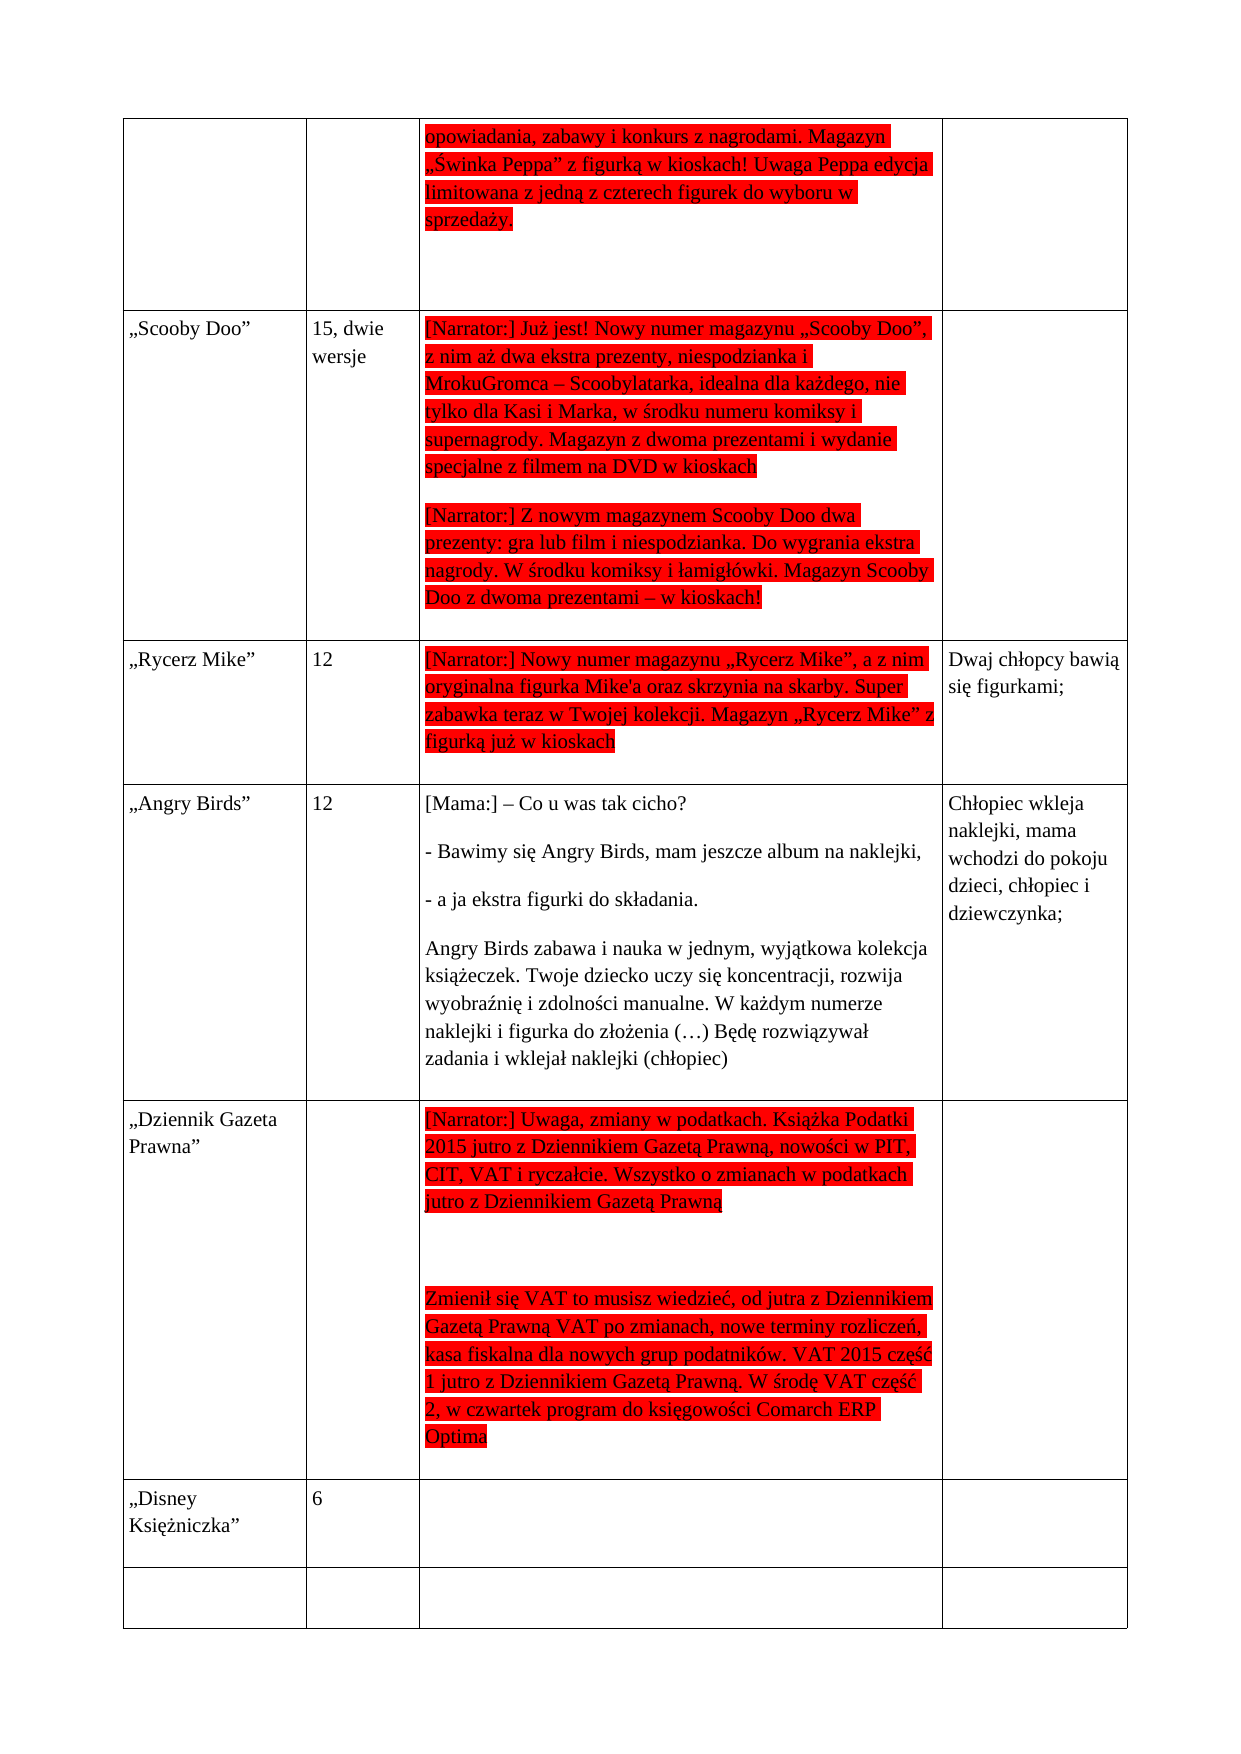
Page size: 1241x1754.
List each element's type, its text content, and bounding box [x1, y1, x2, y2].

table_cell [943, 1480, 1127, 1567]
table_cell [Mama:] – Co u was tak cicho? - Bawimy się Angry Birds, mam jeszcze album na naklejki, - a ja ekstra figurki do składania. Angry Birds zabawa i nauka w jednym, wyjątkowa kolekcja książeczek. Twoje dziecko uczy się koncentracji, rozwija wyobraźnię i zdolności manualne. W każdym numerze naklejki i figurka do złożenia (…) Będę rozwiązywał zadania i wklejał naklejki (chłopiec) [420, 785, 942, 1100]
table_cell 6 [307, 1480, 419, 1567]
table_cell [Narrator:] Uwaga, zmiany w podatkach. Książka Podatki 2015 jutro z Dziennikiem Gazetą Prawną, nowości w PIT, CIT, VAT i ryczałcie. Wszystko o zmianach w podatkach jutro z Dziennikiem Gazetą Prawną Zmienił się VAT to musisz wiedzieć, od jutra z Dziennikiem Gazetą Prawną VAT po zmianach, nowe terminy rozliczeń, kasa fiskalna dla nowych grup podatników. VAT 2015 część 1 jutro z Dziennikiem Gazetą Prawną. W środę VAT część 2, w czwartek program do księgowości Comarch ERP Optima [420, 1101, 942, 1479]
table_cell [124, 1568, 306, 1628]
table_cell „Disney Księżniczka” [124, 1480, 306, 1567]
table_cell 12 [307, 785, 419, 1100]
table_cell Dwaj chłopcy bawią się figurkami; [943, 641, 1127, 784]
table_cell [Narrator:] Nowy numer magazynu „Rycerz Mike”, a z nim oryginalna figurka Mike'a oraz skrzynia na skarby. Super zabawka teraz w Twojej kolekcji. Magazyn „Rycerz Mike” z figurką już w kioskach [420, 641, 942, 784]
table_cell „Dziennik Gazeta Prawna” [124, 1101, 306, 1479]
table_cell [420, 1568, 942, 1628]
table_cell 12 [307, 641, 419, 784]
table_cell 15, dwie wersje [307, 311, 419, 640]
table_cell [307, 1101, 419, 1479]
table_cell [943, 311, 1127, 640]
table_cell opowiadania, zabawy i konkurs z nagrodami. Magazyn „Świnka Peppa” z figurką w kioskach! Uwaga Peppa edycja limitowana z jedną z czterech figurek do wyboru w sprzedaży. [420, 119, 942, 310]
table_cell [124, 119, 306, 310]
table_cell [420, 1480, 942, 1567]
table_cell [Narrator:] Już jest! Nowy numer magazynu „Scooby Doo”, z nim aż dwa ekstra prezenty, niespodzianka i MrokuGromca – Scoobylatarka, idealna dla każdego, nie tylko dla Kasi i Marka, w środku numeru komiksy i supernagrody. Magazyn z dwoma prezentami i wydanie specjalne z filmem na DVD w kioskach [Narrator:] Z nowym magazynem Scooby Doo dwa prezenty: gra lub film i niespodzianka. Do wygrania ekstra nagrody. W środku komiksy i łamigłówki. Magazyn Scooby Doo z dwoma prezentami – w kioskach! [420, 311, 942, 640]
table_cell [307, 1568, 419, 1628]
table_cell Chłopiec wkleja naklejki, mama wchodzi do pokoju dzieci, chłopiec i dziewczynka; [943, 785, 1127, 1100]
table_cell „Rycerz Mike” [124, 641, 306, 784]
table_cell „Scooby Doo” [124, 311, 306, 640]
table_cell [943, 1568, 1127, 1628]
table_cell [307, 119, 419, 310]
table_cell [943, 119, 1127, 310]
table_cell „Angry Birds” [124, 785, 306, 1100]
table_cell [943, 1101, 1127, 1479]
